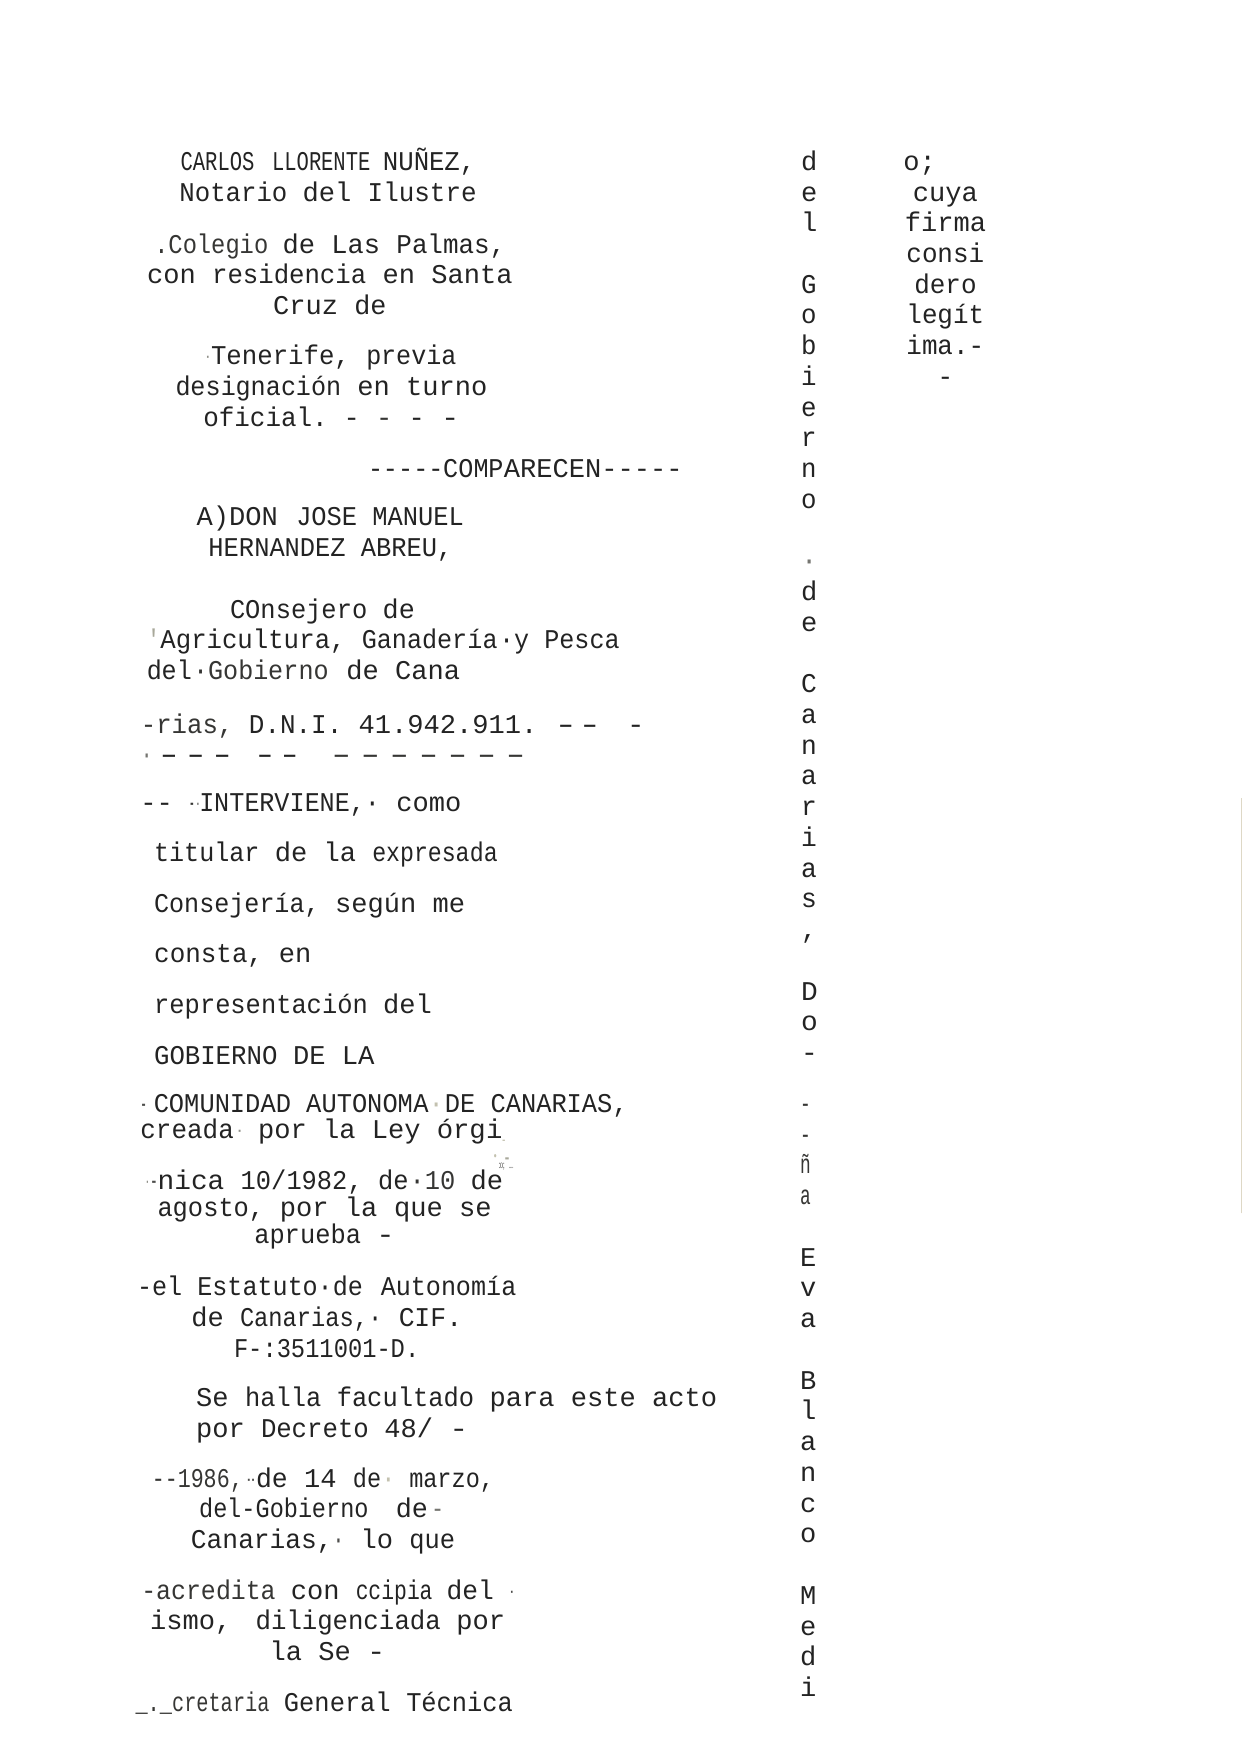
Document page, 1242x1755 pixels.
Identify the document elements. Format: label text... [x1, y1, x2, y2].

text _._cretaria General Técnica del Gobierno ·de Canarias, Do­ [134, 1688, 513, 1719]
text -acredita con ccipia del - ismo, diligenciada por la Se - [136, 1576, 519, 1669]
text A)DON JOSE MANUEL HERNANDEZ ABREU, COnsejero de [194, 503, 466, 626]
text -rias, D.N.I. 41.942.911. -- -·--- -- ------- [141, 710, 735, 772]
text .Colegio de Las Palmas, con residencia en Santa Cruz de [146, 230, 513, 323]
text -- --INTERVIENE,· como titular de la expresada Consejería, según me consta, en representación del GOBIERNO DE LA­ [140, 788, 531, 1072]
text -el Estatuto·de Autonomía de Canarias,· CIF. F-:3511001-D. [136, 1273, 517, 1365]
text --1986,--de 14 de· marzo, del-Gobierno de-Canarias,· lo que [134, 1464, 511, 1557]
text 'Agricultura, Ganadería·y Pesca del·Gobierno de Cana [147, 626, 735, 688]
text ·:o;-.... [127, 1145, 513, 1171]
text --ña Eva Blanco Medio; cuya firma considero legítima.-- [903, 148, 987, 393]
text --nica 10/1982, de·10 de agosto, por la que se aprueba - [135, 1171, 513, 1253]
text -Tenerife, previa designación en turno oficial. - - - - [146, 342, 516, 434]
text - COMUNIDAD AUTONOMA·DE CANARIAS, creada- por la Ley órgi_ [140, 1092, 735, 1145]
text -----COMPARECEN----- [368, 454, 735, 485]
text CARLOS LLORENTE NUÑEZ, Notario del Ilustre [146, 148, 509, 209]
text Se halla facultado para este acto por Decreto 48/ - [196, 1384, 735, 1446]
